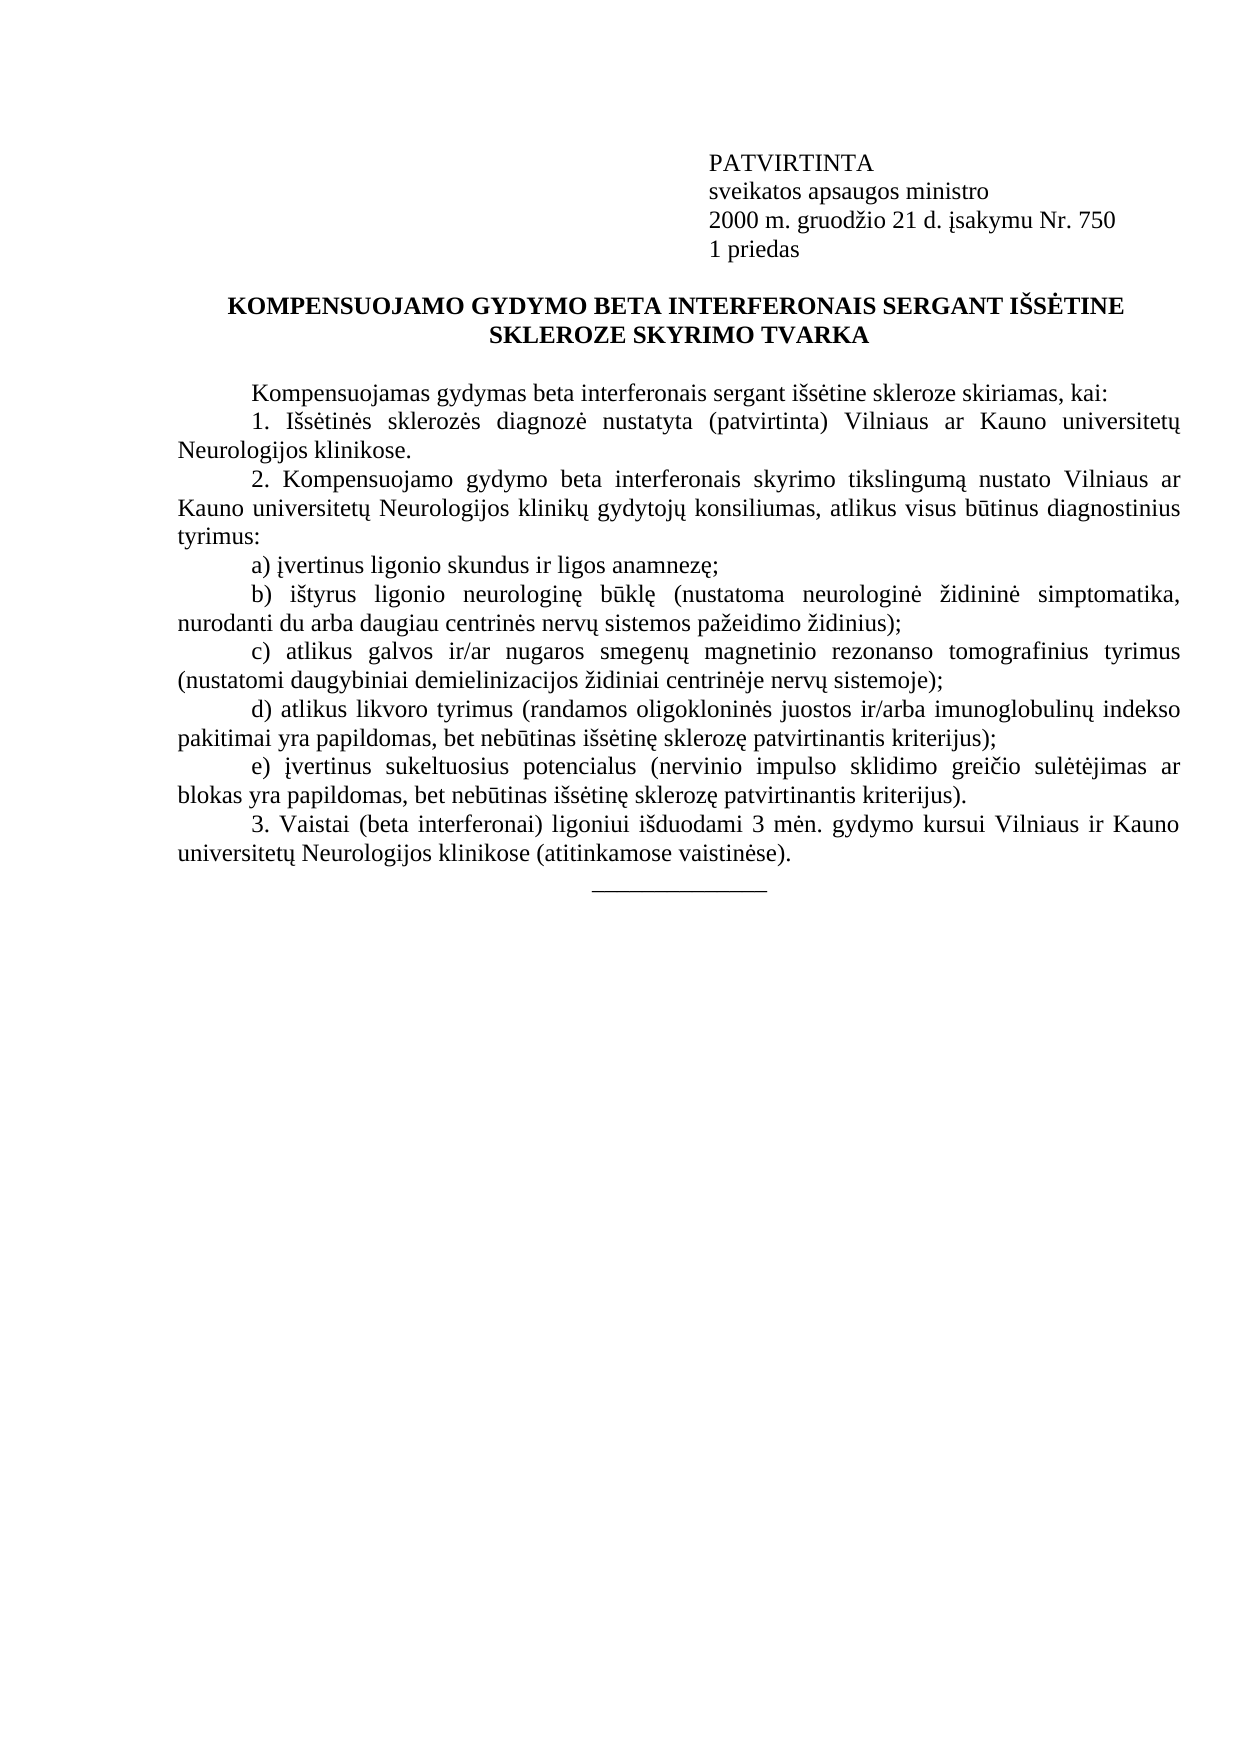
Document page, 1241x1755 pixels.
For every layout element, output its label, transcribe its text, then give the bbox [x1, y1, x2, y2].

text 1 priedas [177, 234, 1181, 263]
text e) įvertinus sukeltuosius potencialus (nervinio impulso sklidimo greičio sulėtėjimas ar blokas yra papildomas, bet nebūtinas išsėtinę sklerozę patvirtinantis kriterijus). [177, 751, 1181, 809]
text 2000 m. gruodžio 21 d. įsakymu Nr. 750 [177, 205, 1181, 234]
text 1. Išsėtinės sklerozės diagnozė nustatyta (patvirtinta) Vilniaus ar Kauno universitetų Neurologijos klinikose. [177, 406, 1181, 464]
text KOMPENSUOJAMO GYDYMO BETA INTERFERONAIS SERGANT IŠSĖTINE [177, 291, 1181, 320]
text ______________ [177, 866, 1181, 895]
text b) ištyrus ligonio neurologinę būklę (nustatoma neurologinė židininė simptomatika, nurodanti du arba daugiau centrinės nervų sistemos pažeidimo židinius); [177, 579, 1181, 636]
text SKLEROZE SKYRIMO TVARKA [177, 320, 1181, 349]
text sveikatos apsaugos ministro [177, 176, 1181, 205]
text d) atlikus likvoro tyrimus (randamos oligokloninės juostos ir/arba imunoglobulinų indekso pakitimai yra papildomas, bet nebūtinas išsėtinę sklerozę patvirtinantis kriterijus); [177, 694, 1181, 751]
text c) atlikus galvos ir/ar nugaros smegenų magnetinio rezonanso tomografinius tyrimus (nustatomi daugybiniai demielinizacijos židiniai centrinėje nervų sistemoje); [177, 636, 1181, 694]
text PATVIRTINTA [709, 148, 1181, 176]
text 2. Kompensuojamo gydymo beta interferonais skyrimo tikslingumą nustato Vilniaus ar Kauno universitetų Neurologijos klinikų gydytojų konsiliumas, atlikus visus būtinus diagnostinius tyrimus: [177, 464, 1181, 550]
text Kompensuojamas gydymas beta interferonais sergant išsėtine skleroze skiriamas, kai: [177, 378, 1181, 406]
text 3. Vaistai (beta interferonai) ligoniui išduodami 3 mėn. gydymo kursui Vilniaus ir Kauno universitetų Neurologijos klinikose (atitinkamose vaistinėse). [177, 809, 1181, 866]
text a) įvertinus ligonio skundus ir ligos anamnezę; [177, 550, 1181, 579]
